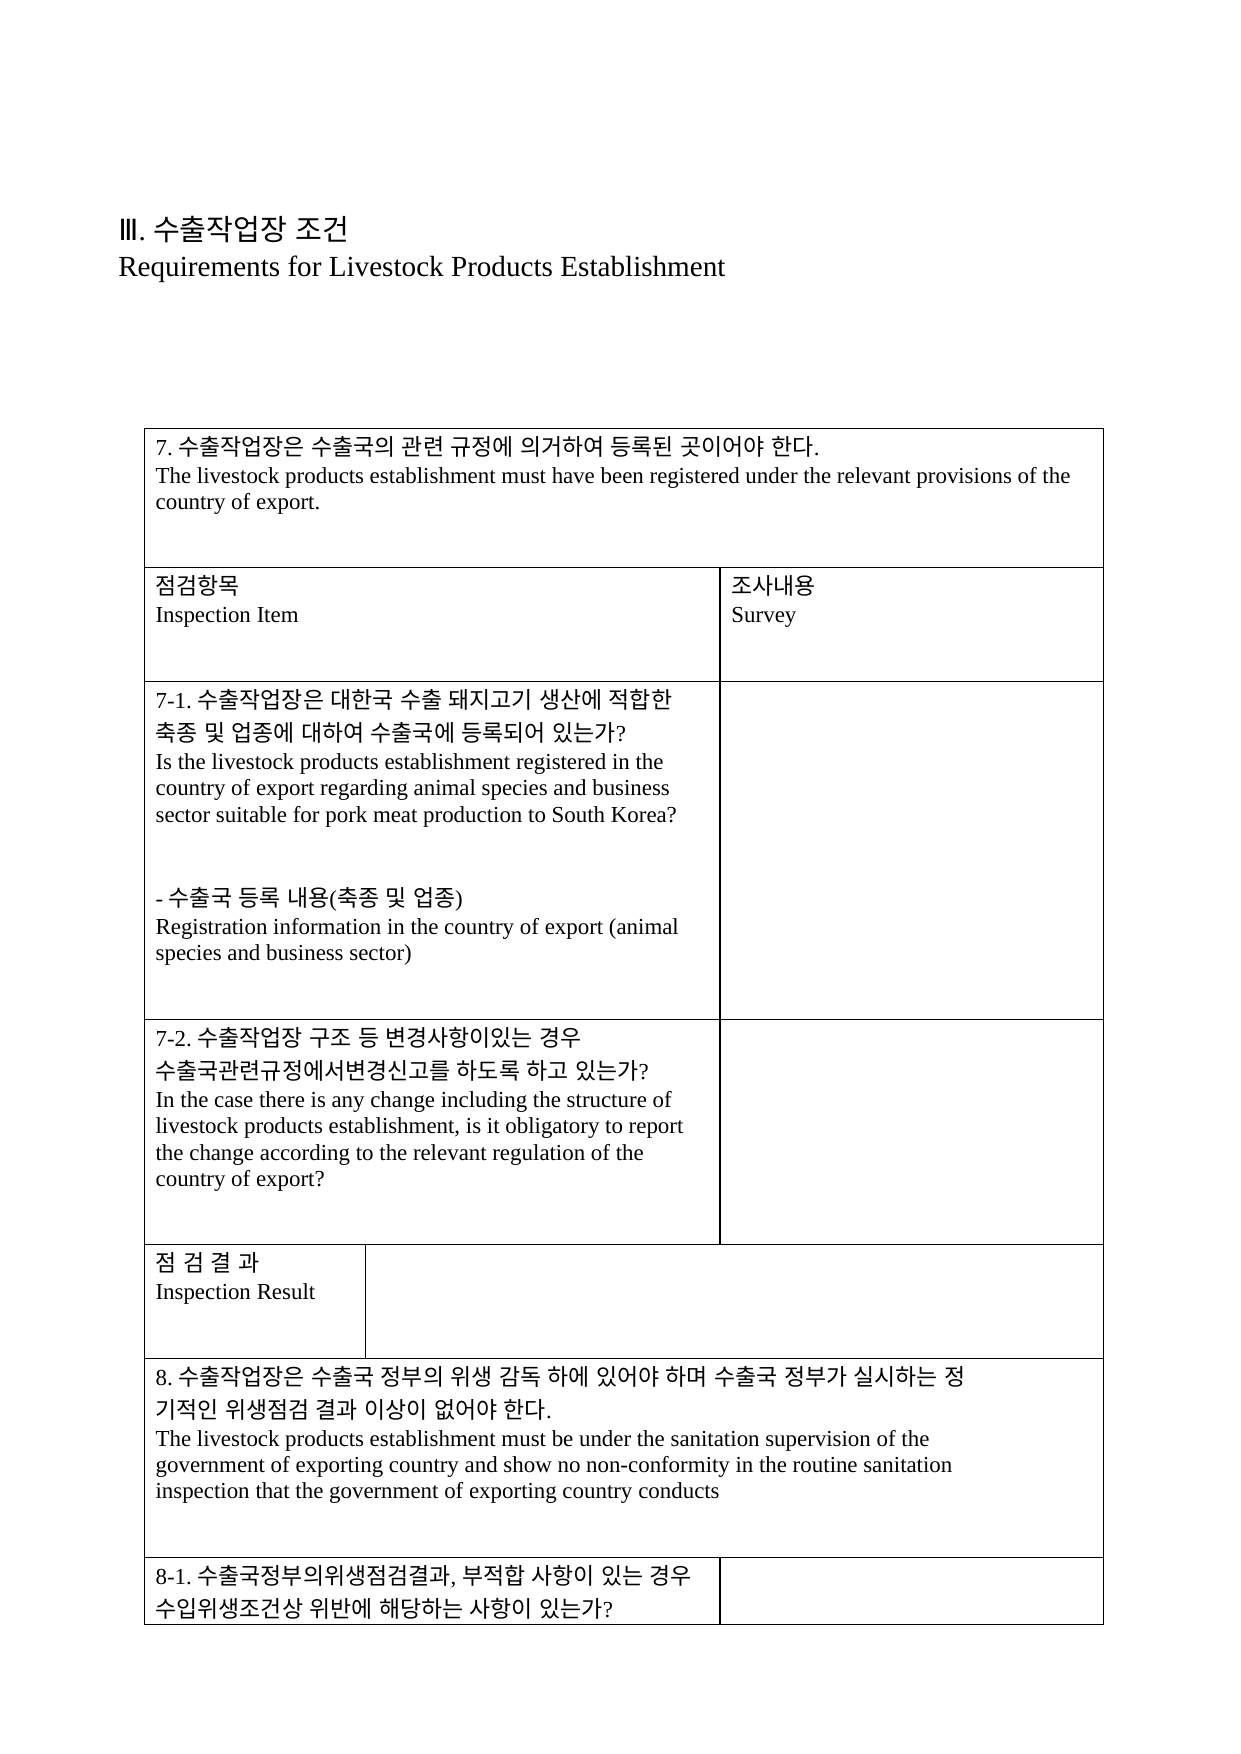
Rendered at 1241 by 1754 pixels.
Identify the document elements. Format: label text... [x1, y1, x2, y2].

table_cell 점 검 결 과 Inspection Result [354, 1245, 365, 1357]
table_cell [721, 682, 1103, 1018]
table_cell 점검항목 Inspection Item [709, 568, 719, 681]
table_cell [366, 1245, 1103, 1357]
text Ⅲ. 수출작업장 조건 [118, 207, 1122, 249]
table_cell 점검항목 Inspection Item [145, 568, 155, 681]
table_cell [721, 1558, 1103, 1624]
table_cell 조사내용 Survey [1093, 568, 1103, 681]
table_cell 조사내용 Survey [721, 568, 731, 681]
text Requirements for Livestock Products Establishment [118, 249, 1122, 283]
table_cell 점 검 결 과 Inspection Result [145, 1245, 155, 1357]
table_cell [721, 1020, 1103, 1244]
